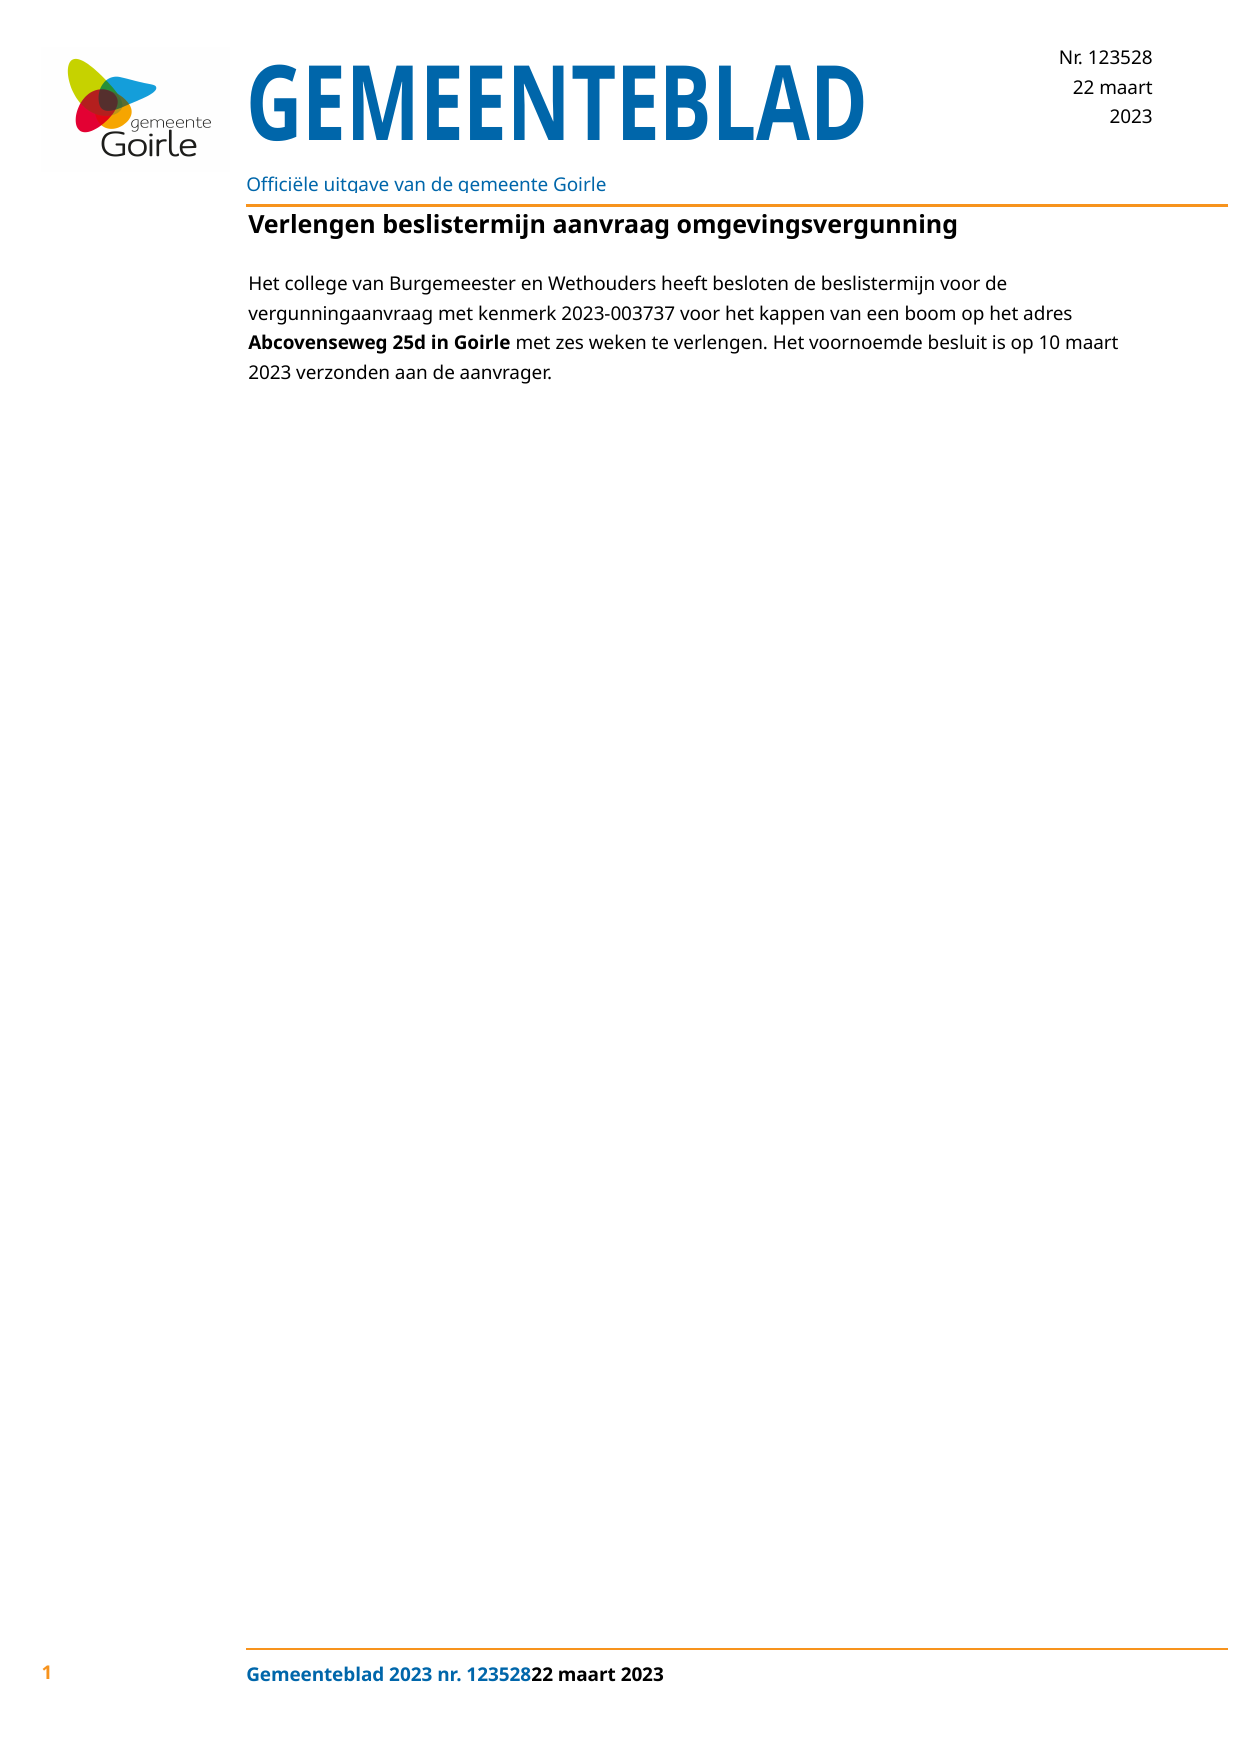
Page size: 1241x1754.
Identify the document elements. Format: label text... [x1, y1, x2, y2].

text Het college van Burgemeester en Wethouders heeft besloten de beslistermijn voor de vergunningaanvraag met kenmerk 2023-003737 voor het kappen van een boom op het adres Abcovenseweg 25d in Goirle met zes weken te verlengen. Het voornoemde besluit is op 10 maart 2023 verzonden aan de aanvrager. [248, 270, 1152, 385]
picture [41, 47, 231, 172]
text Verlengen beslistermijn aanvraag omgevingsvergunning [248, 207, 1152, 241]
